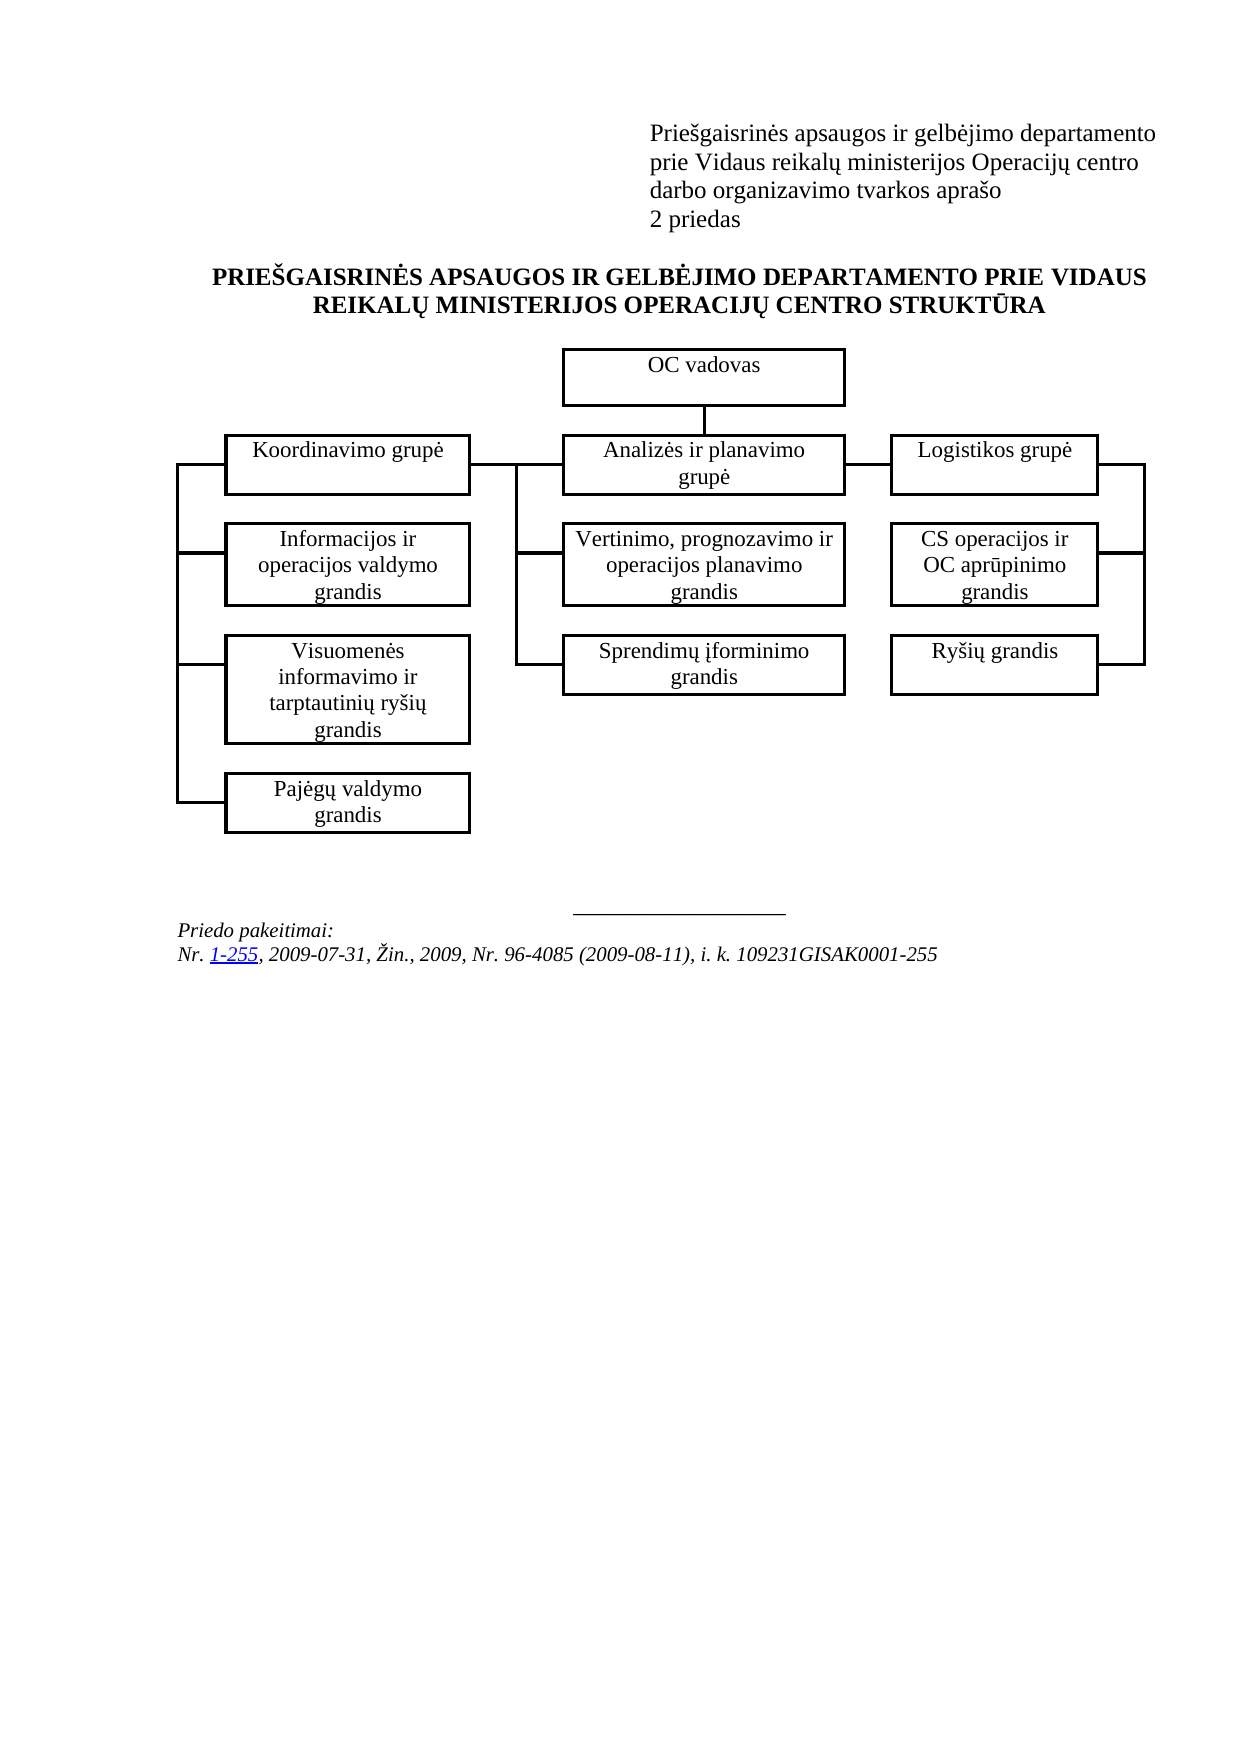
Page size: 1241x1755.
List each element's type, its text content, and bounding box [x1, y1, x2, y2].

table_cell [1098, 404, 1145, 433]
table_header OC vadovas [565, 351, 843, 404]
table_cell [179, 693, 224, 742]
table_cell [179, 466, 224, 492]
table_header [226, 348, 470, 404]
table_cell [892, 696, 1098, 742]
text _________________ [177, 889, 1181, 917]
table_cell [470, 493, 515, 522]
table_cell [177, 404, 226, 433]
table_cell Visuomenės informavimo ir tarptautinių ryšių grandis [228, 637, 468, 742]
table_cell Logistikos grupė [893, 437, 1096, 492]
table_cell [1098, 693, 1145, 742]
table_cell Vertinimo, prognozavimo ir operacijos planavimo grandis [565, 525, 843, 604]
table_cell [470, 831, 517, 860]
table_cell [846, 522, 890, 551]
table_cell [471, 801, 517, 831]
table_header [517, 348, 562, 404]
table_cell [179, 666, 224, 692]
table_cell [845, 693, 892, 742]
table_cell [1098, 493, 1143, 522]
table_cell [706, 407, 845, 433]
table_cell [892, 801, 1098, 831]
table_cell [1099, 666, 1145, 692]
table_cell [177, 831, 226, 860]
table_cell [226, 607, 470, 633]
table_cell [846, 434, 890, 463]
table_cell [517, 801, 563, 831]
table_cell Sprendimų įforminimo grandis [565, 637, 843, 692]
table_cell [1098, 801, 1145, 831]
table_header [177, 348, 226, 404]
table_cell [845, 404, 892, 433]
table_cell [179, 742, 226, 772]
table_cell [179, 522, 224, 551]
table_cell [892, 772, 1098, 801]
table_cell [892, 496, 1098, 522]
table_cell [177, 434, 224, 463]
table_cell [1098, 831, 1145, 860]
table_cell [471, 772, 517, 801]
table_cell [846, 551, 890, 604]
table_cell [226, 496, 470, 522]
table_cell [845, 742, 892, 772]
table_cell [1098, 772, 1145, 801]
table_cell [518, 555, 562, 604]
table_cell [518, 604, 563, 633]
table_cell [892, 742, 1098, 772]
table_cell [471, 434, 517, 463]
text 2 priedas [649, 204, 1181, 233]
text Priedo pakeitimai: [177, 917, 1181, 942]
table_cell [1098, 742, 1145, 772]
table_cell Analizės ir planavimo grupė [565, 437, 843, 492]
table_cell [517, 772, 563, 801]
table_cell [564, 772, 845, 801]
table_cell CS operacijos ir OC aprūpinimo grandis [893, 525, 1096, 604]
table_cell [892, 831, 1098, 860]
text PRIEŠGAISRINĖS APSAUGOS IR GELBĖJIMO DEPARTAMENTO PRIE VIDAUS REIKALŲ MINISTERIJOS OPERACIJŲ CENTRO STRUKTŪRA [177, 262, 1181, 319]
table_cell [471, 634, 515, 663]
table_cell [179, 604, 226, 633]
text Nr. 1-255, 2009-07-31, Žin., 2009, Nr. 96-4085 (2009-08-11), i. k. 109231GISAK0001-255 [177, 942, 1181, 966]
table_cell [564, 831, 845, 860]
table_cell [1099, 634, 1143, 663]
table_cell [226, 834, 470, 860]
table_cell [517, 742, 563, 772]
table_cell [517, 404, 563, 433]
table_cell [1099, 555, 1143, 604]
table_cell [846, 634, 890, 663]
table_cell [845, 801, 892, 831]
table_cell [470, 742, 517, 772]
table_cell [892, 607, 1098, 633]
table_cell [517, 693, 563, 742]
table_header [846, 348, 892, 404]
table_cell [518, 466, 562, 492]
table_cell [845, 604, 892, 633]
table_cell [1098, 604, 1143, 633]
table_cell [471, 551, 515, 604]
table_cell [517, 831, 563, 860]
table_cell Koordinavimo grupė [228, 437, 468, 492]
table_header [892, 348, 1098, 404]
table_cell [564, 407, 703, 433]
table_cell [1099, 522, 1143, 551]
table_cell [226, 745, 470, 772]
table_cell [846, 663, 890, 692]
table_cell [892, 404, 1098, 433]
table_cell Informacijos ir operacijos valdymo grandis [228, 525, 468, 604]
table_cell Ryšių grandis [893, 637, 1096, 692]
table_cell [845, 772, 892, 801]
table_cell [471, 522, 515, 551]
table_cell [470, 404, 517, 433]
table_cell [179, 555, 224, 604]
table_cell [564, 607, 845, 633]
table_cell [518, 493, 563, 522]
table_cell Pajėgų valdymo grandis [228, 775, 468, 831]
table_cell [564, 801, 845, 831]
table_cell [517, 434, 562, 463]
table_cell [1099, 466, 1143, 492]
table_cell [564, 696, 845, 742]
table_cell [517, 666, 562, 692]
table_cell [471, 466, 515, 492]
table_cell [518, 522, 562, 551]
table_cell [179, 772, 224, 801]
table_cell [471, 663, 517, 692]
table_cell [845, 493, 892, 522]
table_cell [845, 831, 892, 860]
table_cell [518, 634, 562, 663]
table_cell [564, 742, 845, 772]
table_cell [471, 693, 517, 742]
table_cell [470, 604, 515, 633]
table_cell [179, 493, 226, 522]
table_header [1098, 348, 1145, 404]
table_cell [226, 404, 470, 433]
table_cell [177, 804, 224, 831]
table_header [470, 348, 517, 404]
table_cell [179, 634, 224, 663]
table_cell [1099, 434, 1145, 463]
table_cell [564, 496, 845, 522]
text Priešgaisrinės apsaugos ir gelbėjimo departamento prie Vidaus reikalų ministerijos Operacijų centro darbo organizavimo tvarkos aprašo [649, 118, 1181, 204]
table_cell [846, 466, 890, 492]
